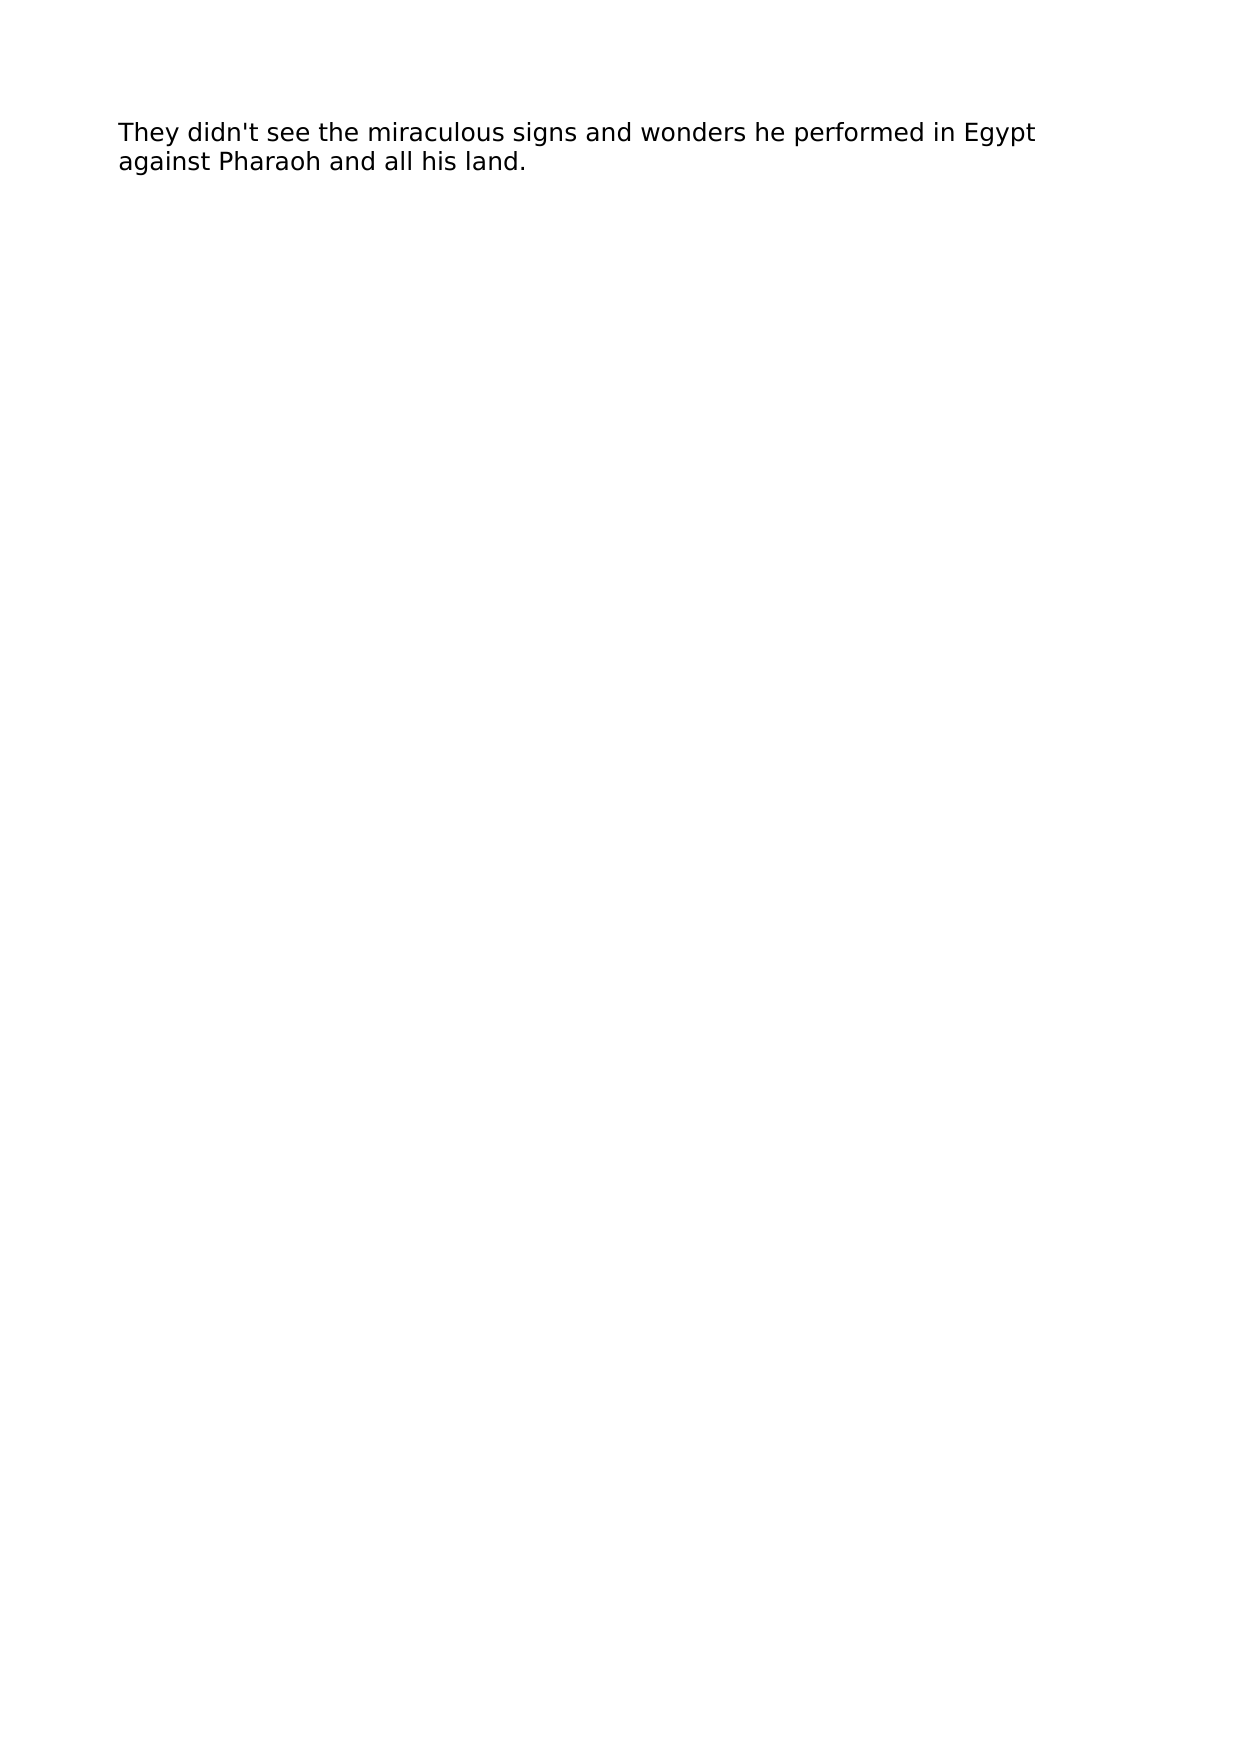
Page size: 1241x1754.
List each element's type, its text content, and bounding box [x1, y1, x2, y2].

text They didn't see the miraculous signs and wonders he performed in Egypt against Pharaoh and all his land. [118, 118, 1122, 176]
